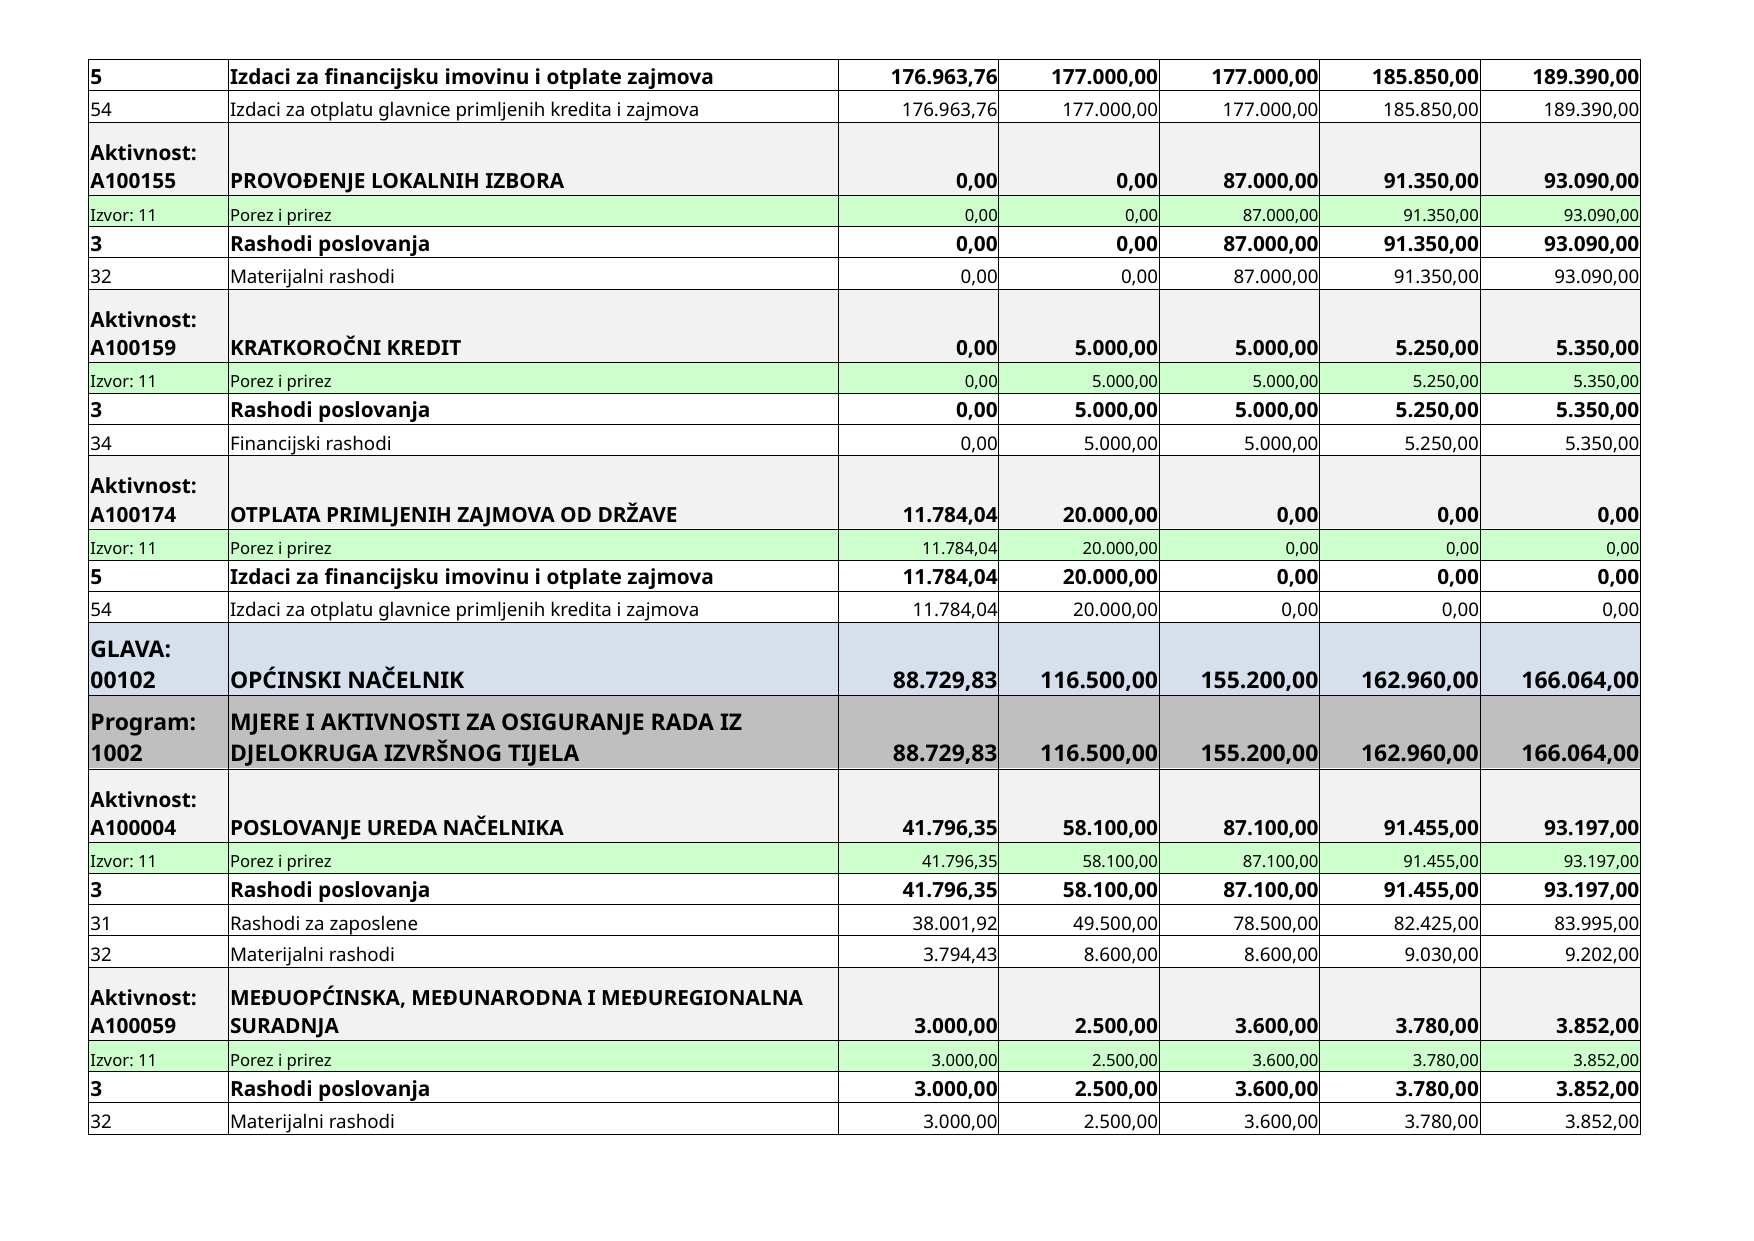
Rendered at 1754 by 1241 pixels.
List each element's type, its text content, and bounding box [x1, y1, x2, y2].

table_cell PROVOĐENJE LOKALNIH IZBORA [229, 123, 838, 195]
table_cell 3.780,00 [1320, 1072, 1480, 1102]
table_cell 87.100,00 [1160, 843, 1319, 873]
table_cell 0,00 [1481, 456, 1640, 528]
table_cell 8.600,00 [1160, 936, 1319, 967]
table_cell 3 [89, 227, 228, 257]
table_cell 0,00 [839, 363, 998, 393]
table_cell Izdaci za otplatu glavnice primljenih kredita i zajmova [229, 91, 838, 122]
table_cell 0,00 [999, 258, 1159, 288]
table_cell 41.796,35 [839, 843, 998, 873]
table_cell 0,00 [1160, 530, 1319, 560]
table_cell 0,00 [1320, 530, 1480, 560]
table_cell Izvor: 11 [89, 843, 228, 873]
table_cell 2.500,00 [999, 968, 1159, 1040]
table_cell 20.000,00 [999, 530, 1159, 560]
table_cell 177.000,00 [999, 91, 1159, 122]
table_cell 93.197,00 [1481, 770, 1640, 842]
table_cell Porez i prirez [229, 530, 838, 560]
table_cell 11.784,04 [839, 592, 998, 622]
table_cell 93.090,00 [1481, 227, 1640, 257]
table_cell 0,00 [839, 290, 998, 362]
table_cell 3.600,00 [1160, 968, 1319, 1040]
table_cell 2.500,00 [999, 1041, 1159, 1071]
table_cell OTPLATA PRIMLJENIH ZAJMOVA OD DRŽAVE [229, 456, 838, 528]
table_cell 20.000,00 [999, 456, 1159, 528]
table_cell 20.000,00 [999, 592, 1159, 622]
table_cell 5.000,00 [1160, 394, 1319, 424]
table_cell 49.500,00 [999, 905, 1159, 935]
table_cell 162.960,00 [1320, 623, 1480, 695]
table_cell 116.500,00 [999, 696, 1159, 768]
table_cell MJERE I AKTIVNOSTI ZA OSIGURANJE RADA IZ DJELOKRUGA IZVRŠNOG TIJELA [229, 696, 838, 768]
table_cell 3.600,00 [1160, 1041, 1319, 1071]
table_cell 3.000,00 [839, 1041, 998, 1071]
table_cell 5 [89, 561, 228, 591]
table_cell 5.250,00 [1320, 394, 1480, 424]
table_cell 91.455,00 [1320, 874, 1480, 904]
table_cell 91.350,00 [1320, 123, 1480, 195]
table_cell 91.350,00 [1320, 196, 1480, 226]
table_cell 162.960,00 [1320, 696, 1480, 768]
table_cell 82.425,00 [1320, 905, 1480, 935]
table_cell 185.850,00 [1320, 60, 1480, 90]
table_cell 5.000,00 [1160, 425, 1319, 455]
table_cell 91.350,00 [1320, 227, 1480, 257]
table_cell 20.000,00 [999, 561, 1159, 591]
table_cell Izdaci za financijsku imovinu i otplate zajmova [229, 561, 838, 591]
table_cell 0,00 [1481, 592, 1640, 622]
table_cell 3.852,00 [1481, 1103, 1640, 1133]
table_cell 0,00 [1160, 456, 1319, 528]
table_cell 31 [89, 905, 228, 935]
table_cell 58.100,00 [999, 770, 1159, 842]
table_cell 32 [89, 936, 228, 967]
table_cell 3.600,00 [1160, 1103, 1319, 1133]
table_cell 176.963,76 [839, 60, 998, 90]
table_cell MEĐUOPĆINSKA, MEĐUNARODNA I MEĐUREGIONALNA SURADNJA [229, 968, 838, 1040]
table_cell Rashodi poslovanja [229, 394, 838, 424]
table_cell 38.001,92 [839, 905, 998, 935]
table_cell OPĆINSKI NAČELNIK [229, 623, 838, 695]
table_cell 87.100,00 [1160, 770, 1319, 842]
table_cell 11.784,04 [839, 530, 998, 560]
table_cell Porez i prirez [229, 363, 838, 393]
table_cell 0,00 [1160, 561, 1319, 591]
table_cell Porez i prirez [229, 843, 838, 873]
table_cell 177.000,00 [1160, 91, 1319, 122]
table_cell 0,00 [1160, 592, 1319, 622]
table_cell 3.852,00 [1481, 1072, 1640, 1102]
table_cell 5.000,00 [999, 425, 1159, 455]
table_cell 87.000,00 [1160, 227, 1319, 257]
table_cell 87.000,00 [1160, 196, 1319, 226]
table_cell 5.350,00 [1481, 290, 1640, 362]
table_cell 54 [89, 91, 228, 122]
table_cell 34 [89, 425, 228, 455]
table_cell 2.500,00 [999, 1072, 1159, 1102]
table_cell 3.852,00 [1481, 968, 1640, 1040]
table_cell 5 [89, 60, 228, 90]
table_cell 177.000,00 [1160, 60, 1319, 90]
table_cell Izdaci za financijsku imovinu i otplate zajmova [229, 60, 838, 90]
table_cell 58.100,00 [999, 874, 1159, 904]
table_cell 9.202,00 [1481, 936, 1640, 967]
table_cell KRATKOROČNI KREDIT [229, 290, 838, 362]
table_cell 3.780,00 [1320, 1103, 1480, 1133]
table_cell 91.350,00 [1320, 258, 1480, 288]
table_cell Aktivnost: A100155 [89, 123, 228, 195]
table_cell Izvor: 11 [89, 1041, 228, 1071]
table_cell 3.600,00 [1160, 1072, 1319, 1102]
table_cell 166.064,00 [1481, 623, 1640, 695]
table_cell 0,00 [1320, 561, 1480, 591]
table_cell 5.350,00 [1481, 363, 1640, 393]
table_cell 87.000,00 [1160, 123, 1319, 195]
table_cell 0,00 [839, 123, 998, 195]
table_cell 3 [89, 394, 228, 424]
table_cell 5.000,00 [999, 290, 1159, 362]
table_cell 93.090,00 [1481, 258, 1640, 288]
table_cell Izvor: 11 [89, 530, 228, 560]
table_cell 3.000,00 [839, 968, 998, 1040]
table_cell 88.729,83 [839, 623, 998, 695]
table_cell 3.000,00 [839, 1072, 998, 1102]
table_cell 8.600,00 [999, 936, 1159, 967]
table_cell 5.000,00 [999, 394, 1159, 424]
table_cell Financijski rashodi [229, 425, 838, 455]
table_cell 3.780,00 [1320, 968, 1480, 1040]
table_cell 9.030,00 [1320, 936, 1480, 967]
table_cell 0,00 [1481, 561, 1640, 591]
table_cell 0,00 [999, 123, 1159, 195]
table_cell Materijalni rashodi [229, 936, 838, 967]
table_cell GLAVA: 00102 [89, 623, 228, 695]
table_cell 2.500,00 [999, 1103, 1159, 1133]
table_cell 93.197,00 [1481, 874, 1640, 904]
table_cell 93.090,00 [1481, 196, 1640, 226]
table_cell 32 [89, 1103, 228, 1133]
table_cell 0,00 [999, 227, 1159, 257]
table_cell Aktivnost: A100174 [89, 456, 228, 528]
table_cell Izvor: 11 [89, 363, 228, 393]
table_cell Materijalni rashodi [229, 258, 838, 288]
table_cell 5.000,00 [999, 363, 1159, 393]
table_cell Aktivnost: A100059 [89, 968, 228, 1040]
table_cell 0,00 [839, 394, 998, 424]
table_cell 58.100,00 [999, 843, 1159, 873]
table_cell POSLOVANJE UREDA NAČELNIKA [229, 770, 838, 842]
table_cell 5.250,00 [1320, 290, 1480, 362]
table_cell Porez i prirez [229, 1041, 838, 1071]
table_cell Aktivnost: A100159 [89, 290, 228, 362]
table_cell 3 [89, 874, 228, 904]
table_cell 93.197,00 [1481, 843, 1640, 873]
table_cell 3 [89, 1072, 228, 1102]
table_cell 5.250,00 [1320, 363, 1480, 393]
table_cell 3.852,00 [1481, 1041, 1640, 1071]
table_cell Rashodi poslovanja [229, 874, 838, 904]
table_cell 87.100,00 [1160, 874, 1319, 904]
table_cell 0,00 [999, 196, 1159, 226]
table_cell 3.780,00 [1320, 1041, 1480, 1071]
table_cell 41.796,35 [839, 770, 998, 842]
table_cell 5.000,00 [1160, 290, 1319, 362]
table_cell 116.500,00 [999, 623, 1159, 695]
table_cell 0,00 [839, 196, 998, 226]
table_cell 87.000,00 [1160, 258, 1319, 288]
table_cell 3.000,00 [839, 1103, 998, 1133]
table_cell 5.350,00 [1481, 425, 1640, 455]
table_cell 5.350,00 [1481, 394, 1640, 424]
table_cell 41.796,35 [839, 874, 998, 904]
table_cell Rashodi poslovanja [229, 1072, 838, 1102]
table_cell 93.090,00 [1481, 123, 1640, 195]
table_cell 0,00 [839, 227, 998, 257]
table_cell Rashodi za zaposlene [229, 905, 838, 935]
table_cell Materijalni rashodi [229, 1103, 838, 1133]
table_cell 0,00 [1320, 456, 1480, 528]
table_cell 0,00 [1320, 592, 1480, 622]
table_cell 88.729,83 [839, 696, 998, 768]
table_cell 11.784,04 [839, 561, 998, 591]
table_cell Rashodi poslovanja [229, 227, 838, 257]
table_cell 83.995,00 [1481, 905, 1640, 935]
table_cell Aktivnost: A100004 [89, 770, 228, 842]
table_cell Izvor: 11 [89, 196, 228, 226]
table_cell 189.390,00 [1481, 91, 1640, 122]
table_cell 0,00 [1481, 530, 1640, 560]
table_cell 91.455,00 [1320, 843, 1480, 873]
table_cell 166.064,00 [1481, 696, 1640, 768]
table_cell 189.390,00 [1481, 60, 1640, 90]
table_cell 0,00 [839, 258, 998, 288]
table_cell 3.794,43 [839, 936, 998, 967]
table_cell 185.850,00 [1320, 91, 1480, 122]
table_cell 176.963,76 [839, 91, 998, 122]
table_cell Porez i prirez [229, 196, 838, 226]
table_cell 11.784,04 [839, 456, 998, 528]
table_cell 0,00 [839, 425, 998, 455]
table_cell 155.200,00 [1160, 623, 1319, 695]
table_cell 155.200,00 [1160, 696, 1319, 768]
table_cell 32 [89, 258, 228, 288]
table_cell 91.455,00 [1320, 770, 1480, 842]
table_cell 54 [89, 592, 228, 622]
table_cell 5.000,00 [1160, 363, 1319, 393]
table_cell 177.000,00 [999, 60, 1159, 90]
table_cell 78.500,00 [1160, 905, 1319, 935]
table_cell 5.250,00 [1320, 425, 1480, 455]
table_cell Program: 1002 [89, 696, 228, 768]
table_cell Izdaci za otplatu glavnice primljenih kredita i zajmova [229, 592, 838, 622]
